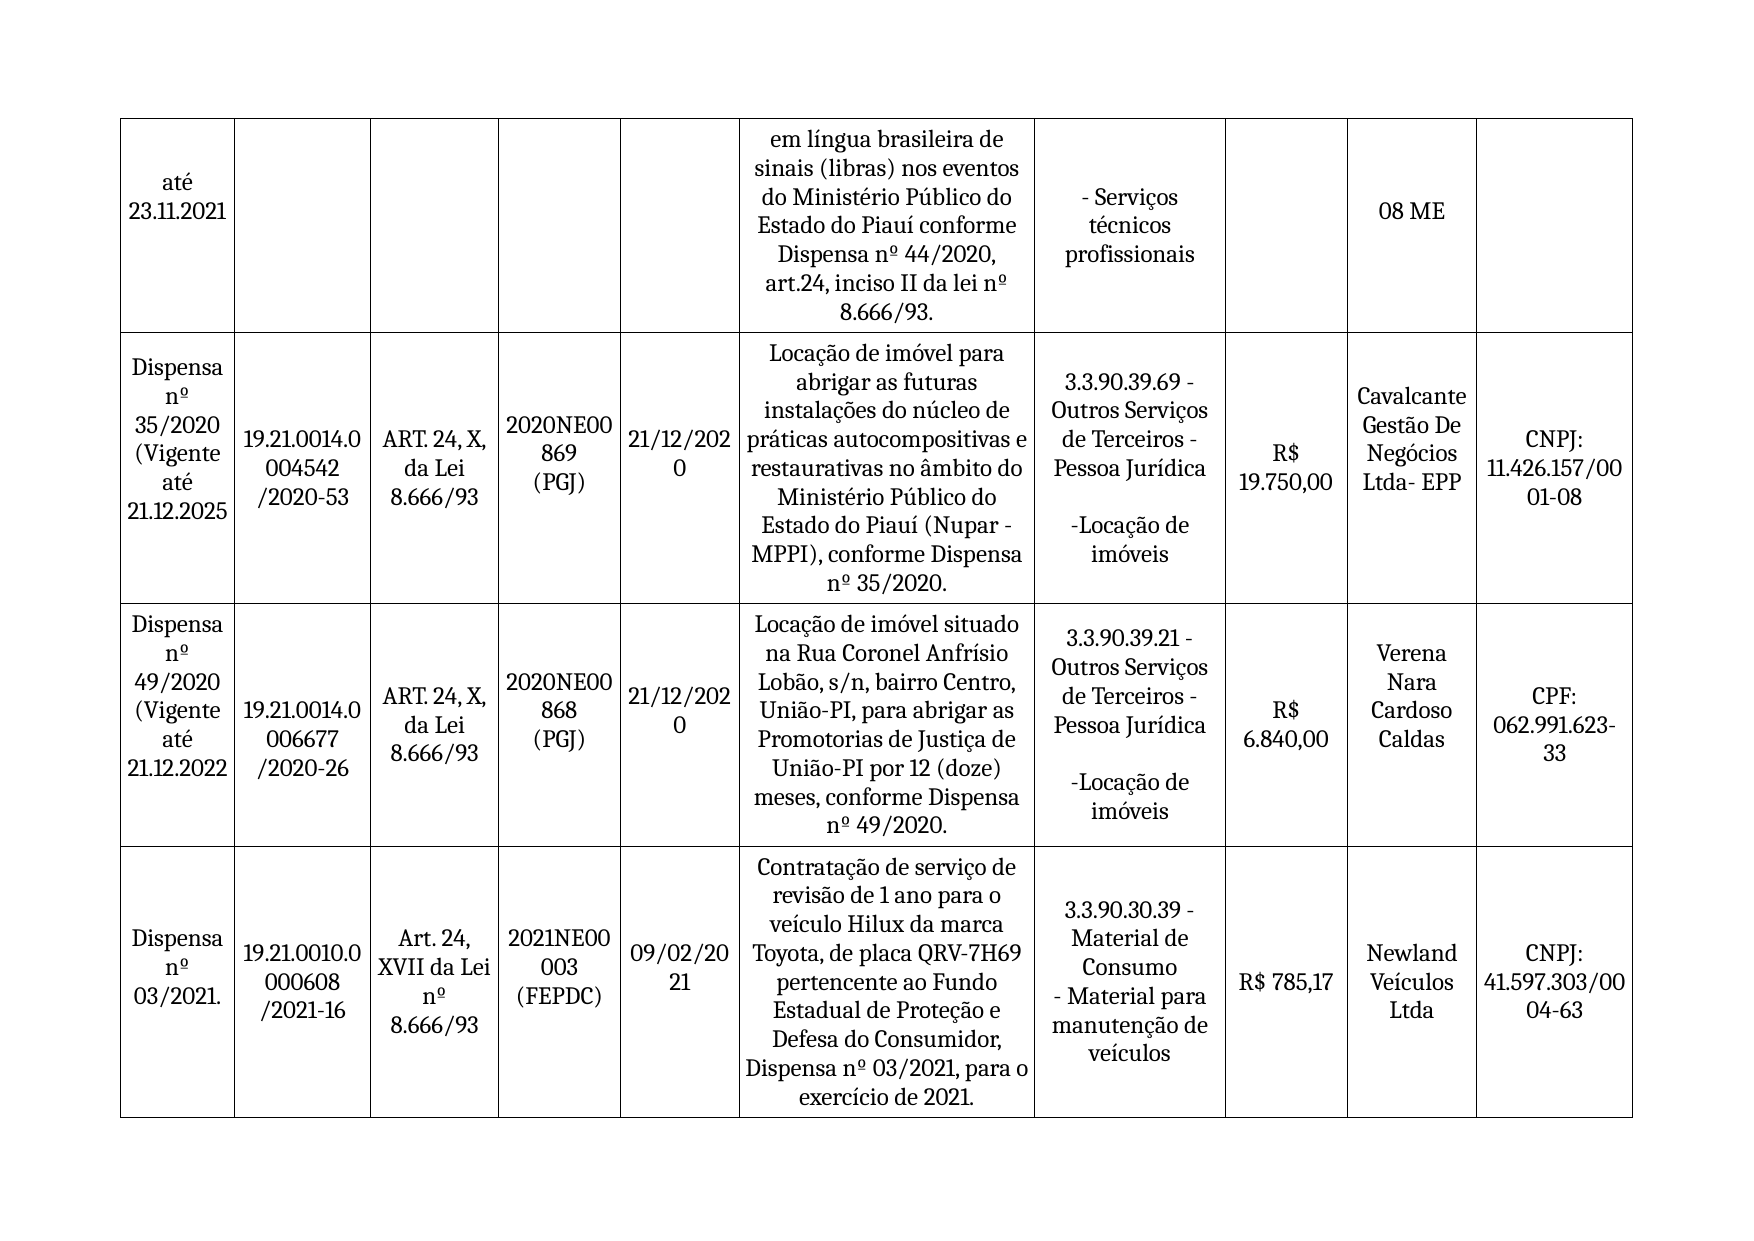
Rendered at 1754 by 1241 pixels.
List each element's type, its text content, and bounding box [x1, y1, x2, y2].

table_cell ART. 24, X, da Lei 8.666/93 [371, 604, 498, 846]
table_cell - Serviços técnicos profissionais [1035, 119, 1225, 332]
table_cell R$ 785,17 [1226, 847, 1347, 1117]
table_cell 09/02/2021 [621, 847, 739, 1117]
table_cell 21/12/2020 [621, 604, 739, 846]
table_cell CPF: 062.991.623-33 [1477, 604, 1632, 846]
table_cell Locação de imóvel para abrigar as futuras instalações do núcleo de práticas autocompositivas e restaurativas no âmbito do Ministério Público do Estado do Piauí (Nupar - MPPI), conforme Dispensa nº 35/2020. [740, 333, 1034, 603]
table_cell 2020NE00869 (PGJ) [499, 333, 620, 603]
table_cell CNPJ: 41.597.303/0004-63 [1477, 847, 1632, 1117]
table_cell Contratação de serviço de revisão de 1 ano para o veículo Hilux da marca Toyota, de placa QRV-7H69 pertencente ao Fundo Estadual de Proteção e Defesa do Consumidor, Dispensa nº 03/2021, para o exercício de 2021. [740, 847, 1034, 1117]
table_cell 19.21.0014.0006677 /2020-26 [235, 604, 370, 846]
table_cell [235, 119, 370, 332]
table_cell 21/12/2020 [621, 333, 739, 603]
table_cell [1226, 119, 1347, 332]
table_cell Verena Nara Cardoso Caldas [1348, 604, 1476, 846]
table_cell Cavalcante Gestão De Negócios Ltda- EPP [1348, 333, 1476, 603]
table_cell 2021NE00003 (FEPDC) [499, 847, 620, 1117]
table_cell R$ 19.750,00 [1226, 333, 1347, 603]
table_cell R$ 6.840,00 [1226, 604, 1347, 846]
table_cell Dispensa nº 03/2021. [121, 847, 234, 1117]
table_cell ART. 24, X, da Lei 8.666/93 [371, 333, 498, 603]
table_cell Dispensa nº 49/2020 (Vigente até 21.12.2022 [121, 604, 234, 846]
table_cell 3.3.90.39.69 - Outros Serviços de Terceiros - Pessoa Jurídica -Locação de imóveis [1035, 333, 1225, 603]
table_cell [499, 119, 620, 332]
table_cell 08 ME [1348, 119, 1476, 332]
table_cell CNPJ: 11.426.157/0001-08 [1477, 333, 1632, 603]
table_cell [621, 119, 739, 332]
table_cell Art. 24, XVII da Lei nº 8.666/93 [371, 847, 498, 1117]
table_cell 2020NE00868 (PGJ) [499, 604, 620, 846]
table_cell 19.21.0010.0000608 /2021-16 [235, 847, 370, 1117]
table_cell Newland Veículos Ltda [1348, 847, 1476, 1117]
table_cell [1477, 119, 1632, 332]
table_cell 3.3.90.30.39 - Material de Consumo - Material para manutenção de veículos [1035, 847, 1225, 1117]
table_cell Locação de imóvel situado na Rua Coronel Anfrísio Lobão, s/n, bairro Centro, União-PI, para abrigar as Promotorias de Justiça de União-PI por 12 (doze) meses, conforme Dispensa nº 49/2020. [740, 604, 1034, 846]
table_cell [371, 119, 498, 332]
table_cell Dispensa nº 35/2020 (Vigente até 21.12.2025 [121, 333, 234, 603]
table_cell 3.3.90.39.21 - Outros Serviços de Terceiros - Pessoa Jurídica -Locação de imóveis [1035, 604, 1225, 846]
table_cell até 23.11.2021 [121, 119, 234, 332]
table_cell 19.21.0014.0004542 /2020-53 [235, 333, 370, 603]
table_cell em língua brasileira de sinais (libras) nos eventos do Ministério Público do Estado do Piauí conforme Dispensa nº 44/2020, art.24, inciso II da lei nº 8.666/93. [740, 119, 1034, 332]
